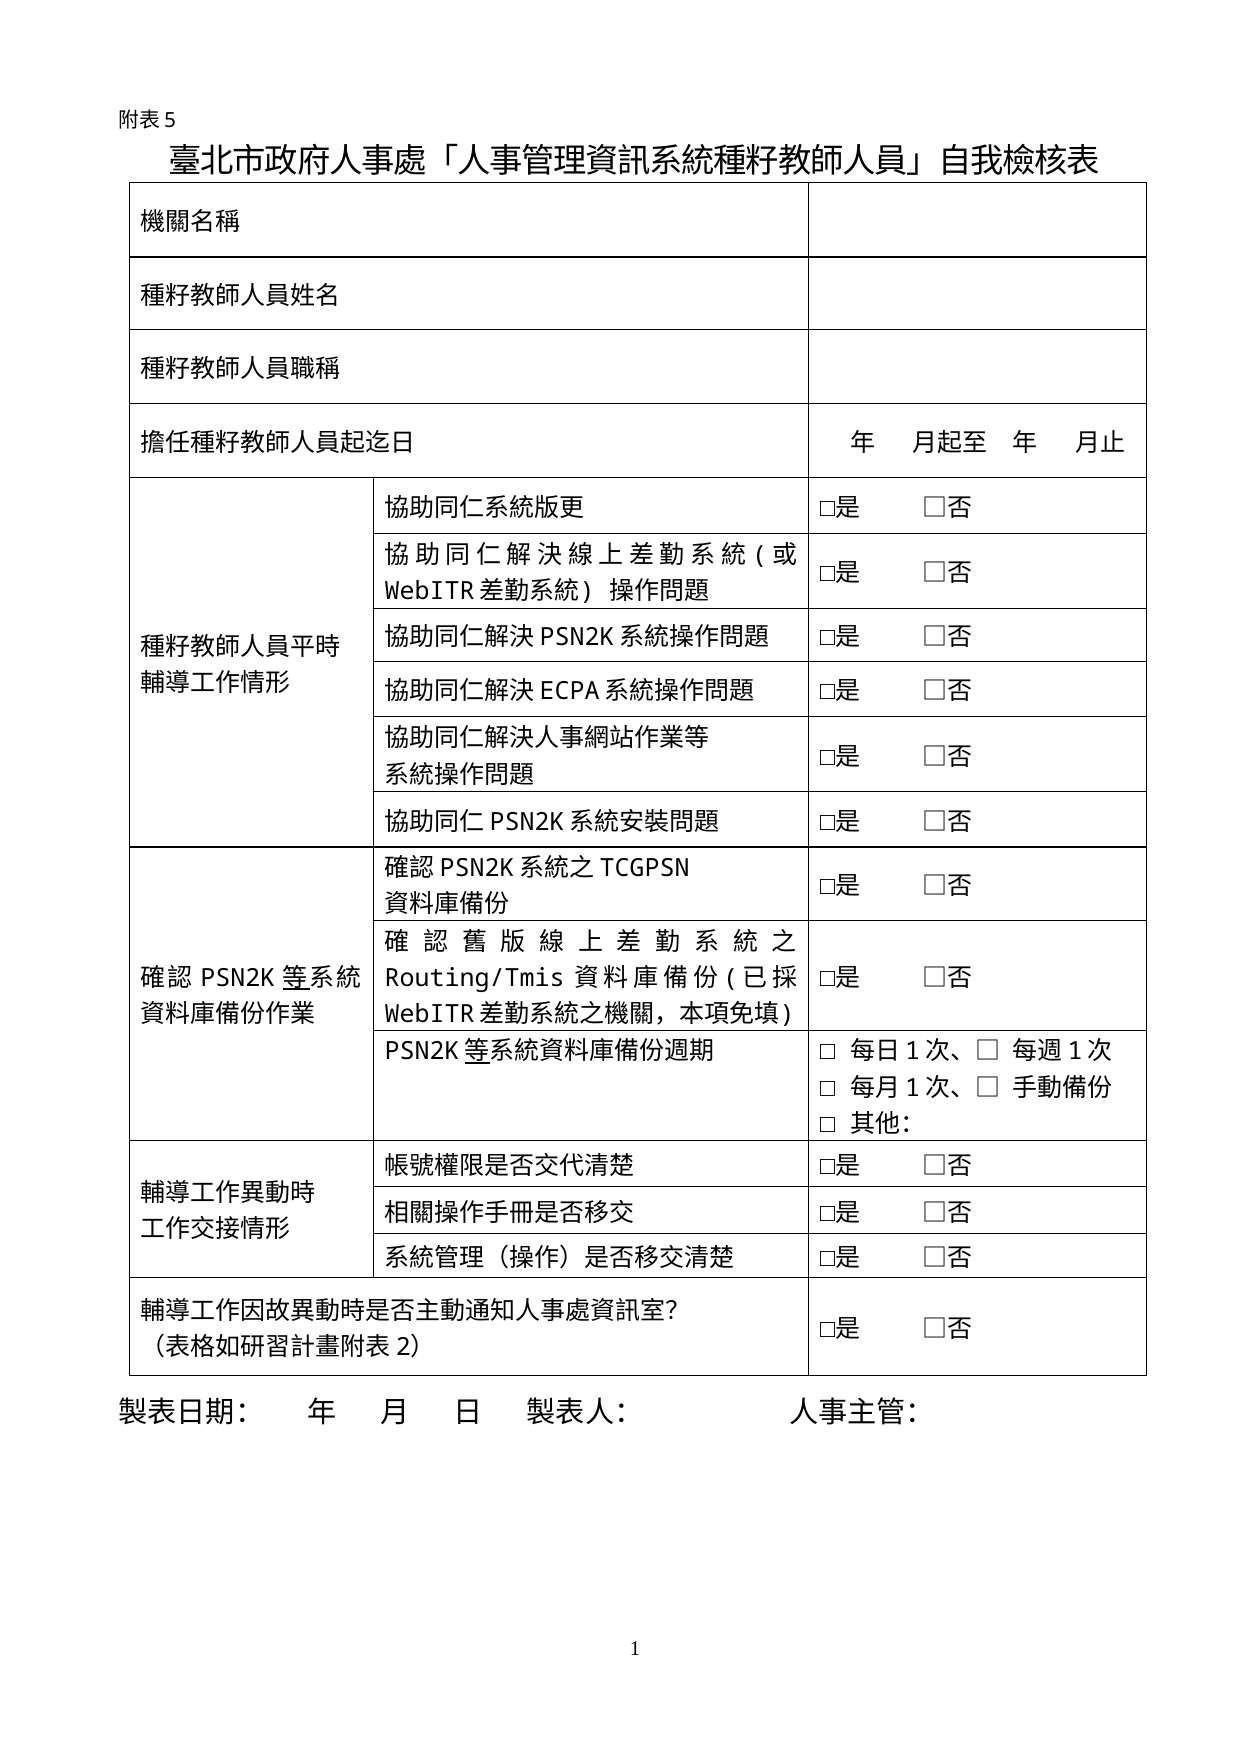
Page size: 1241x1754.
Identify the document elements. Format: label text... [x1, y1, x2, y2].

table_cell 種籽教師人員姓名 [130, 258, 808, 329]
table_cell 確認舊版線上差勤系統之Routing/Tmis資料庫備份(已採WebITR差勤系統之機關，本項免填) [374, 921, 808, 1030]
table_cell 相關操作手冊是否移交 [374, 1187, 808, 1233]
table_cell □是 □否 [809, 534, 1146, 608]
table_cell □是 □否 [809, 609, 1146, 661]
table_cell □是 □否 [809, 1187, 1146, 1233]
table_header [809, 183, 1146, 256]
table_cell □ 每日1次、□ 每週1次 □ 每月1次、□ 手動備份 □ 其他： [809, 1031, 1146, 1139]
table_cell 確認PSN2K系統之TCGPSN 資料庫備份 [374, 848, 808, 920]
table_cell □是 □否 [809, 478, 1146, 533]
table_cell □是 □否 [809, 1141, 1146, 1186]
table_cell 協助同仁解決線上差勤系統(或WebITR差勤系統) 操作問題 [374, 534, 808, 608]
table_cell □是 □否 [809, 848, 1146, 920]
table_cell 輔導工作因故異動時是否主動通知人事處資訊室？ （表格如研習計畫附表2） [130, 1278, 808, 1375]
table_cell 協助同仁系統版更 [374, 478, 808, 533]
table_cell □是 □否 [809, 1278, 1146, 1375]
table_cell PSN2K等系統資料庫備份週期 [374, 1031, 808, 1139]
table_cell 系統管理（操作）是否移交清楚 [374, 1234, 808, 1277]
table_cell 種籽教師人員平時 輔導工作情形 [130, 478, 373, 846]
table_cell □是 □否 [809, 717, 1146, 791]
table_cell 種籽教師人員職稱 [130, 330, 808, 403]
table_cell 帳號權限是否交代清楚 [374, 1141, 808, 1186]
table_cell 協助同仁解決人事網站作業等 系統操作問題 [374, 717, 808, 791]
table_cell 輔導工作異動時 工作交接情形 [130, 1141, 373, 1277]
table_header 機關名稱 [130, 183, 808, 256]
table_cell 年 月起至 年 月止 [809, 404, 1146, 477]
table_cell □是 □否 [809, 662, 1146, 716]
table_cell 協助同仁PSN2K系統安裝問題 [374, 792, 808, 846]
table_cell 協助同仁解決PSN2K系統操作問題 [374, 609, 808, 661]
table_cell 協助同仁解決ECPA系統操作問題 [374, 662, 808, 716]
table_cell 擔任種籽教師人員起迄日 [130, 404, 808, 477]
text 臺北市政府人事處「人事管理資訊系統種籽教師人員」自我檢核表 [118, 134, 1152, 182]
text 附表5 [118, 103, 1152, 134]
table_cell □是 □否 [809, 921, 1146, 1030]
table_cell □是 □否 [809, 1234, 1146, 1277]
text 製表日期： 年 月 日 製表人： 人事主管： [118, 1389, 1152, 1431]
table_cell 確認PSN2K等系統資料庫備份作業 [130, 848, 373, 1139]
table_cell [809, 258, 1146, 329]
table_cell [809, 330, 1146, 403]
table_cell □是 □否 [809, 792, 1146, 846]
